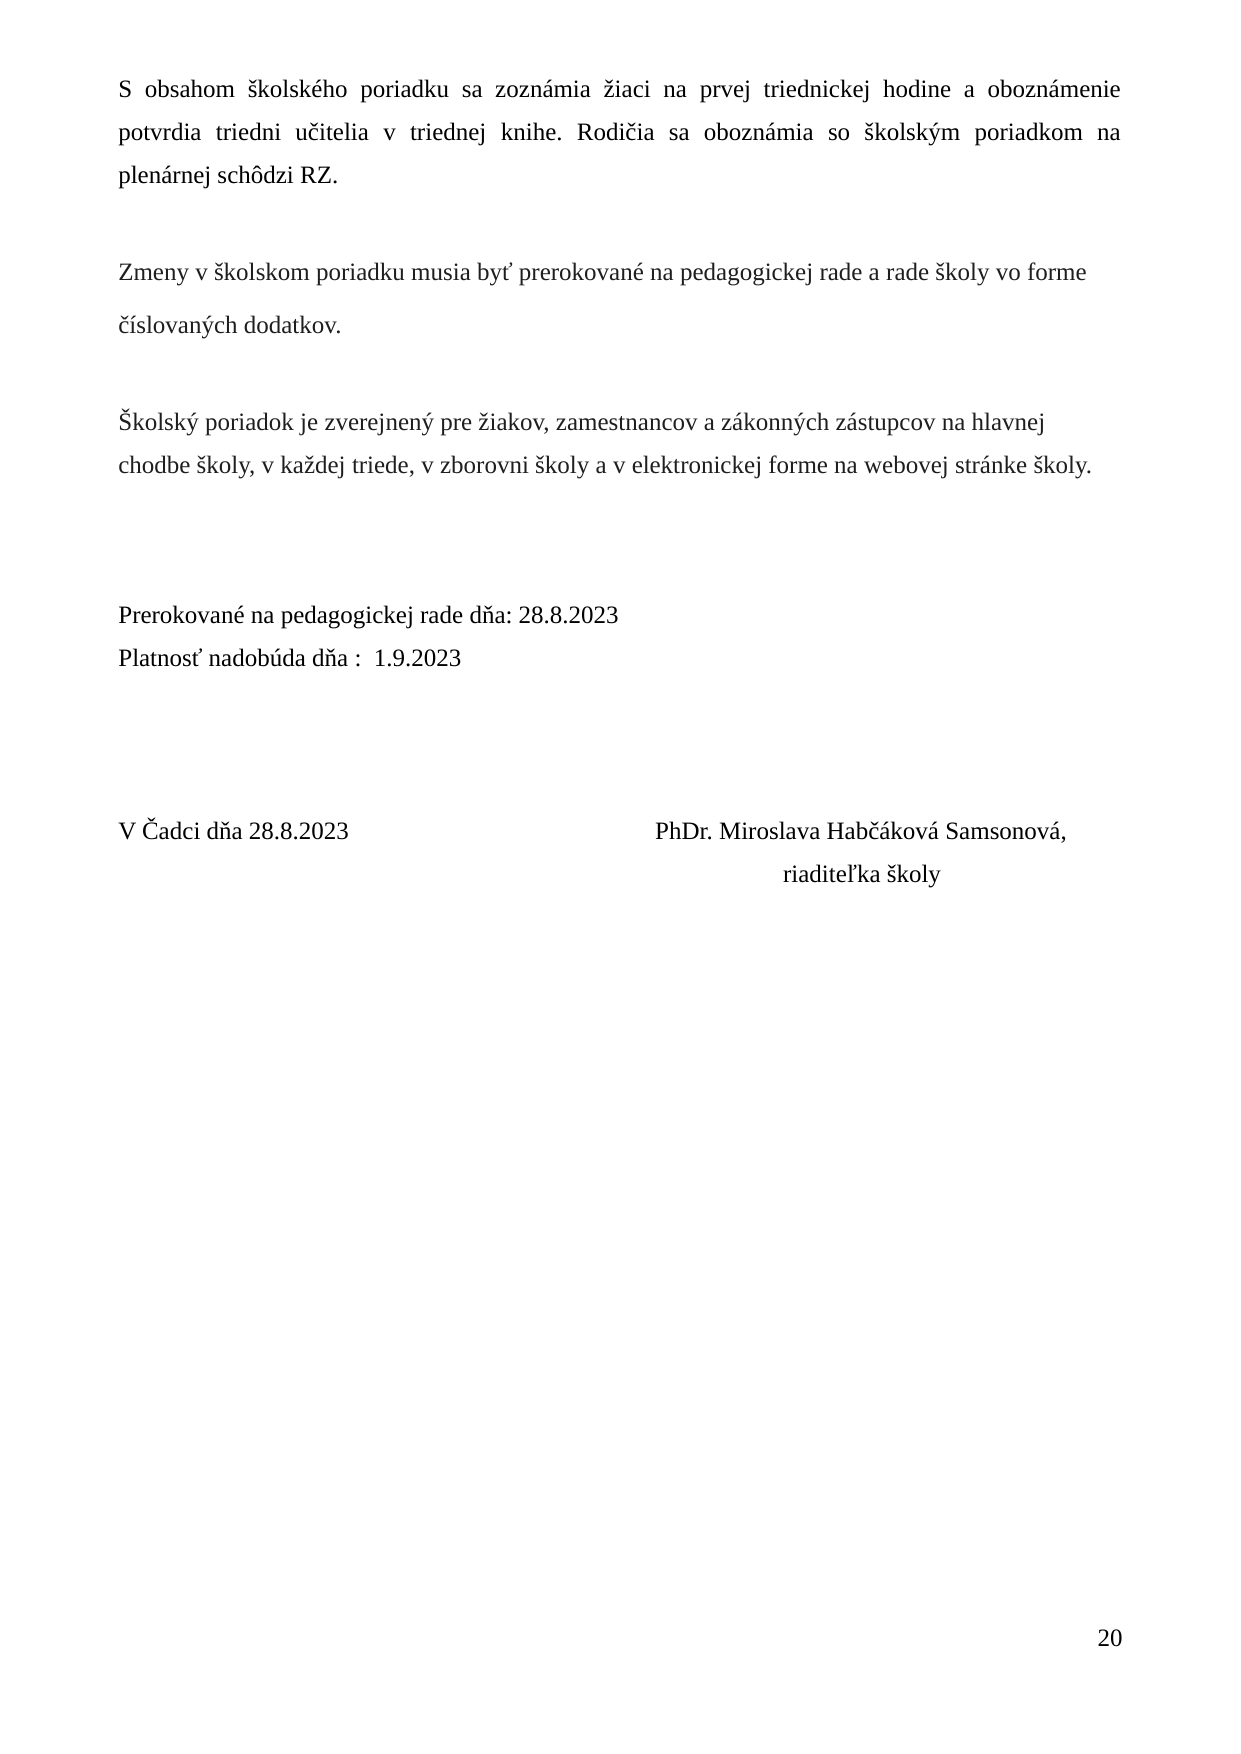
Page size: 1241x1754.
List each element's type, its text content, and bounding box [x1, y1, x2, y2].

text Platnosť nadobúda dňa : 1.9.2023 [118, 643, 1122, 672]
text Školský poriadok je zverejnený pre žiakov, zamestnancov a zákonných zástupcov na hlavnej [118, 407, 1122, 436]
text číslovaných dodatkov. [118, 310, 1122, 339]
text riaditeľka školy [118, 859, 1122, 888]
text S obsahom školského poriadku sa zoznámia žiaci na prvej triednickej hodine a oboznámenie potvrdia triedni učitelia v triednej knihe. Rodičia sa oboznámia so školským poriadkom na plenárnej schôdzi RZ. [118, 74, 1122, 189]
text Prerokované na pedagogickej rade dňa: 28.8.2023 [118, 600, 1122, 629]
text V Čadci dňa 28.8.2023 PhDr. Miroslava Habčáková Samsonová, [118, 816, 1122, 844]
text chodbe školy, v každej triede, v zborovni školy a v elektronickej forme na webovej stránke školy. [118, 450, 1122, 479]
text Zmeny v školskom poriadku musia byť prerokované na pedagogickej rade a rade školy vo forme [118, 257, 1122, 285]
